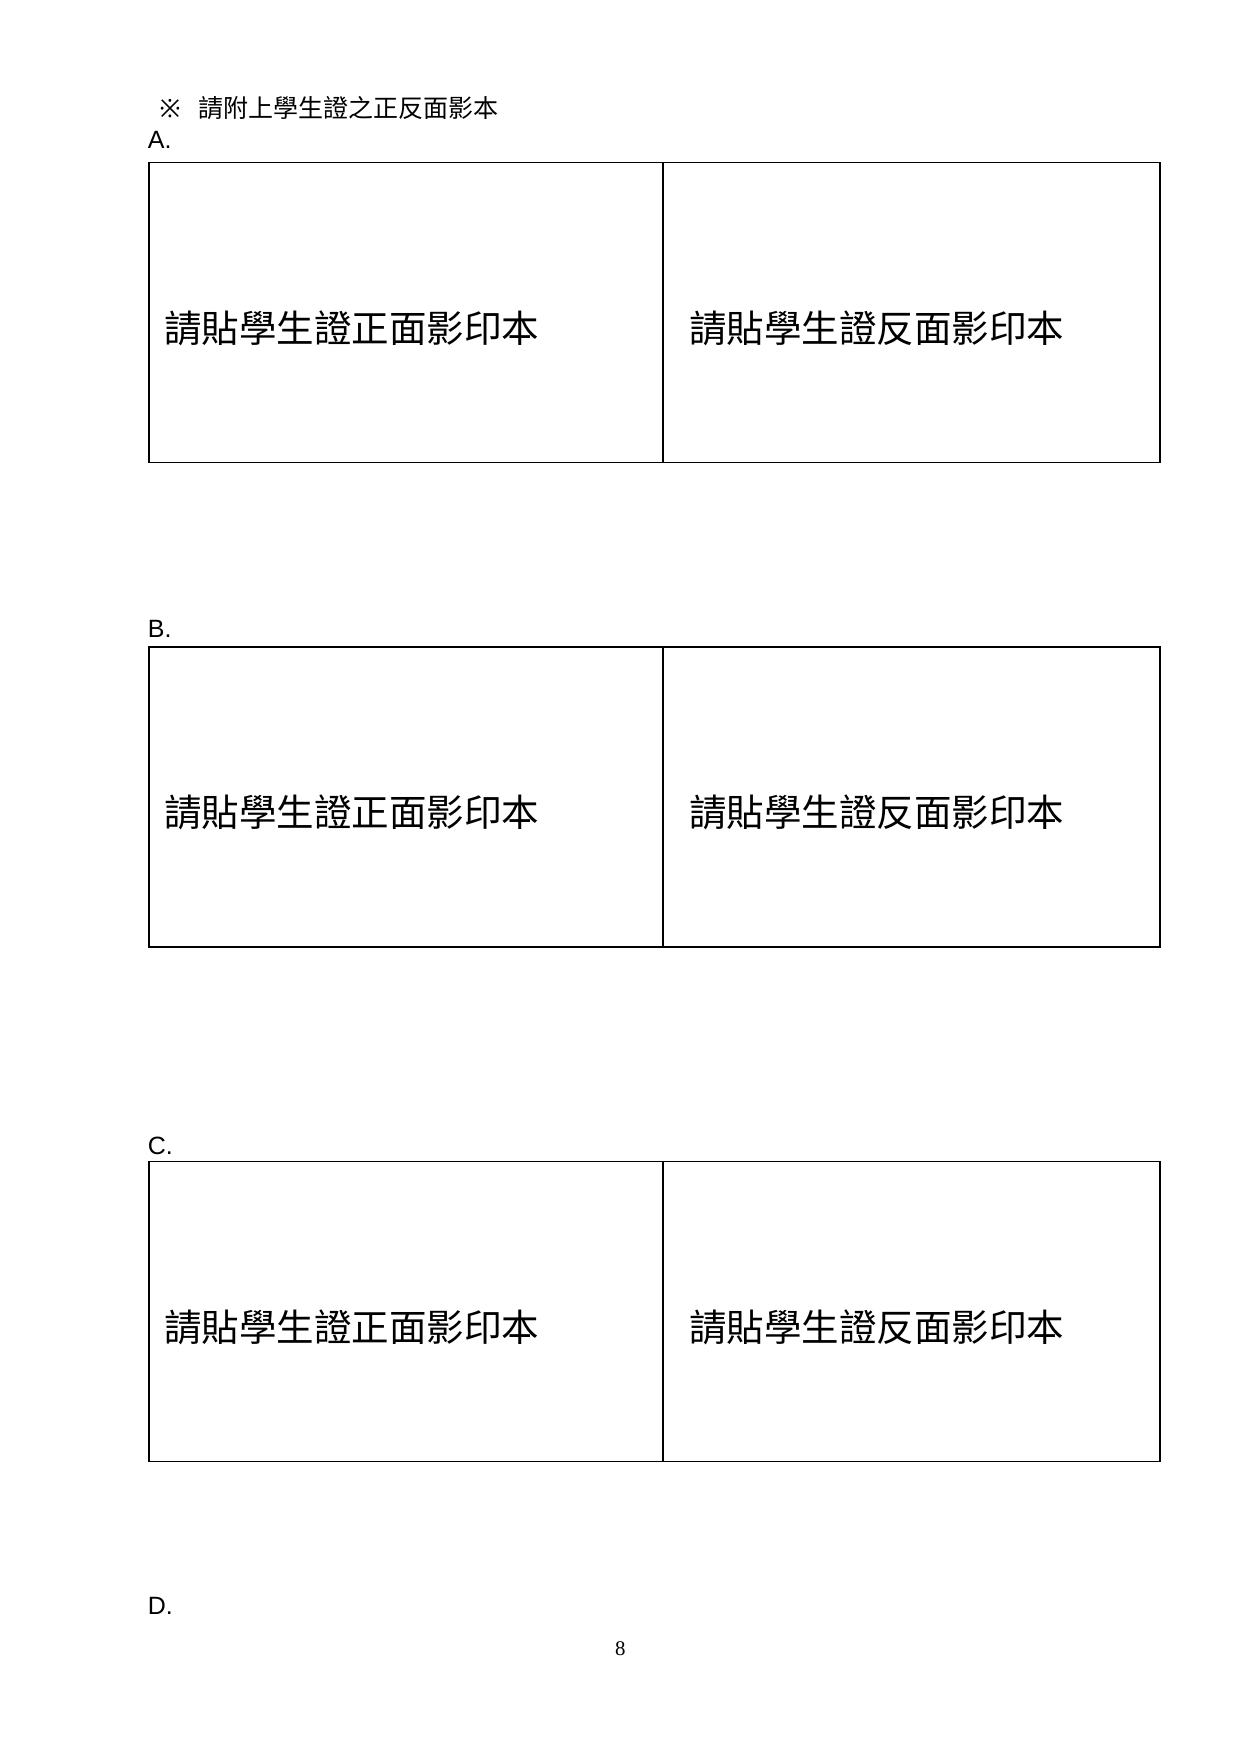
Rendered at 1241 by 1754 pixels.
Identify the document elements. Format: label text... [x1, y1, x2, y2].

text ※ 請附上學生證之正反面影本 [148, 89, 1092, 125]
text B. [148, 614, 1092, 642]
text C. [148, 1131, 1092, 1160]
text A. [148, 125, 1092, 154]
text D. [148, 1591, 1092, 1620]
